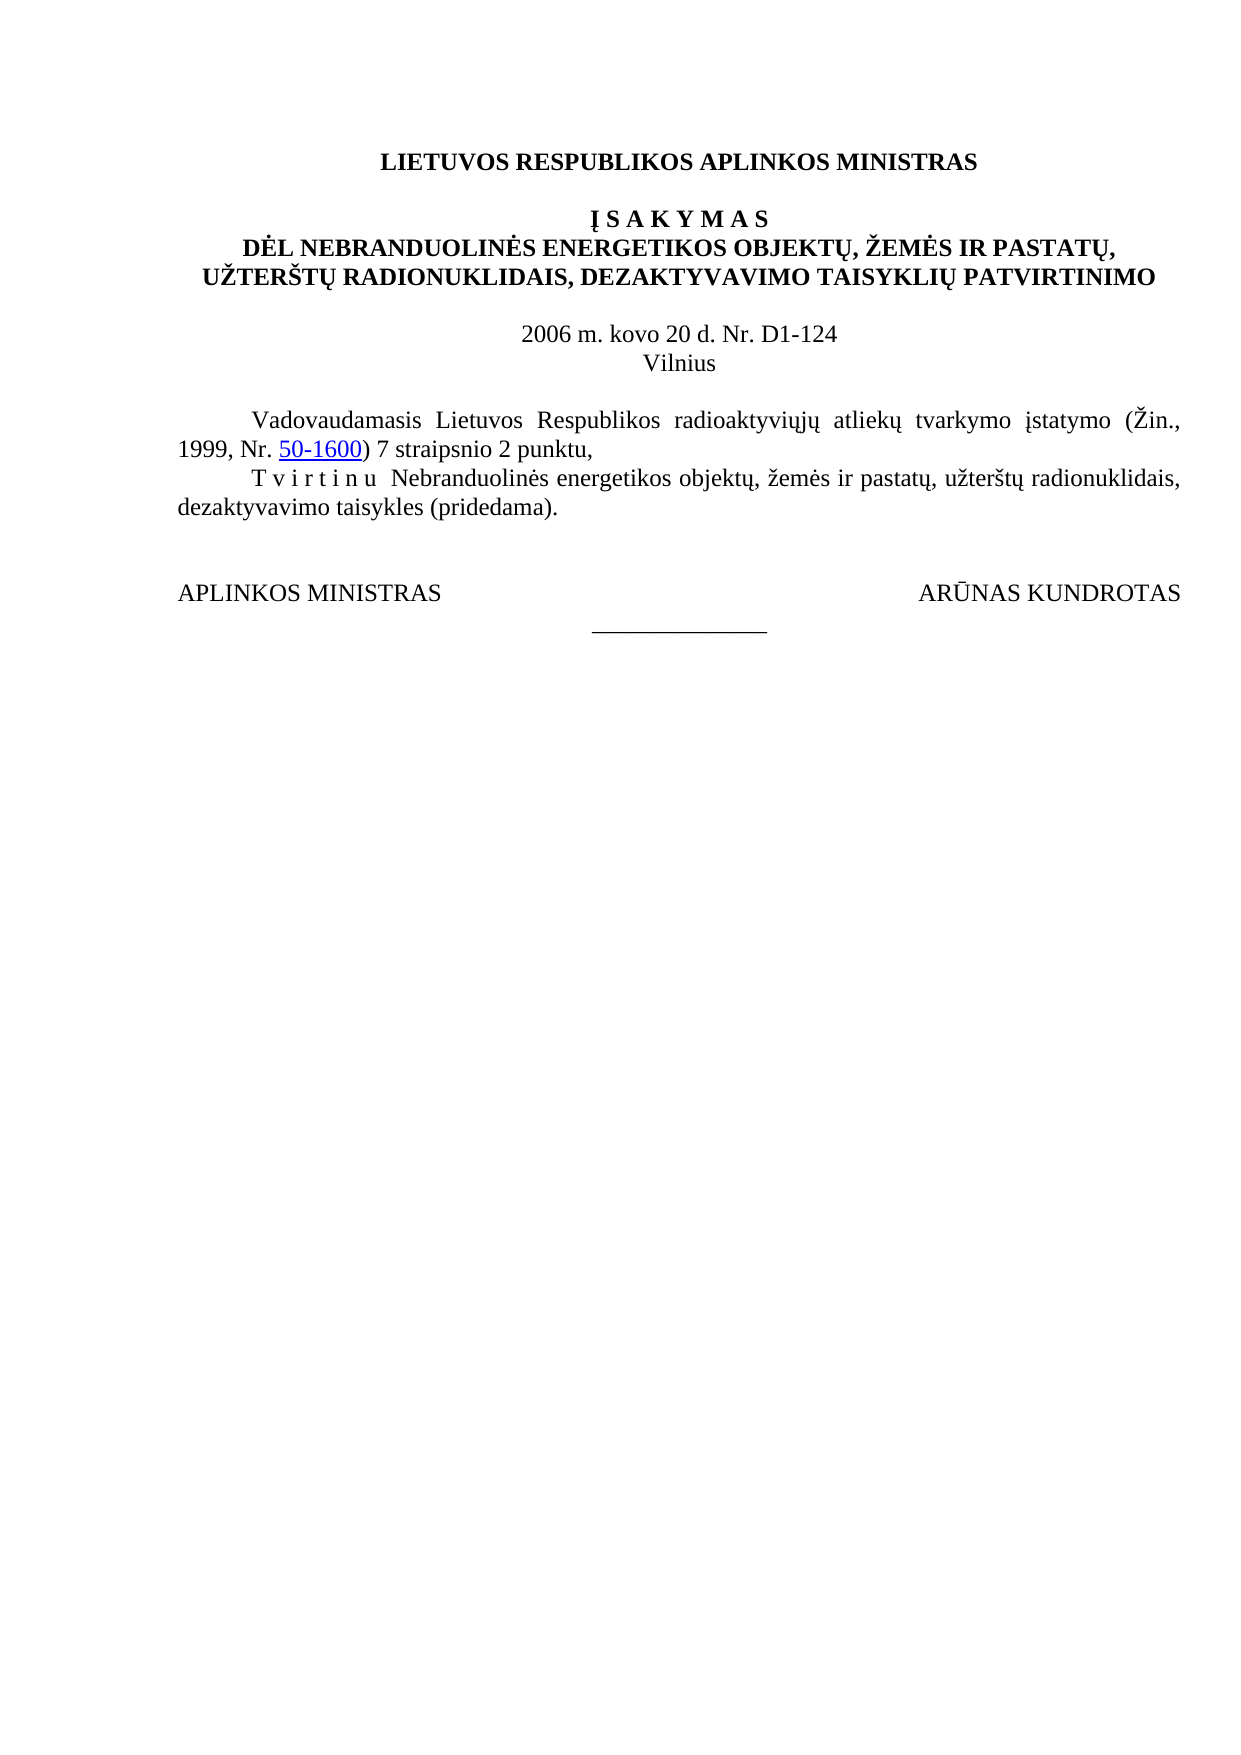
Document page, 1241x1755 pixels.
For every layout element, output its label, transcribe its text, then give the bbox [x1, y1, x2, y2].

text 2006 m. kovo 20 d. Nr. D1-124 [177, 319, 1181, 348]
text DĖL NEBRANDUOLINĖS ENERGETIKOS OBJEKTŲ, ŽEMĖS IR PASTATŲ, UŽTERŠTŲ RADIONUKLIDAIS, DEZAKTYVAVIMO TAISYKLIŲ PATVIRTINIMO [177, 233, 1181, 291]
text Į S A K Y M A S [177, 204, 1181, 233]
text Tvirtinu Nebranduolinės energetikos objektų, žemės ir pastatų, užterštų radionuklidais, dezaktyvavimo taisykles (pridedama). [177, 463, 1181, 521]
text Vilnius [177, 348, 1181, 377]
text LIETUVOS RESPUBLIKOS APLINKOS MINISTRAS [177, 147, 1181, 176]
text Vadovaudamasis Lietuvos Respublikos radioaktyviųjų atliekų tvarkymo įstatymo (Žin., 1999, Nr. 50-1600) 7 straipsnio 2 punktu, [177, 406, 1181, 463]
text ______________ [177, 607, 1181, 636]
text APLINKOS MINISTRAS ARŪNAS KUNDROTAS [177, 578, 1181, 607]
